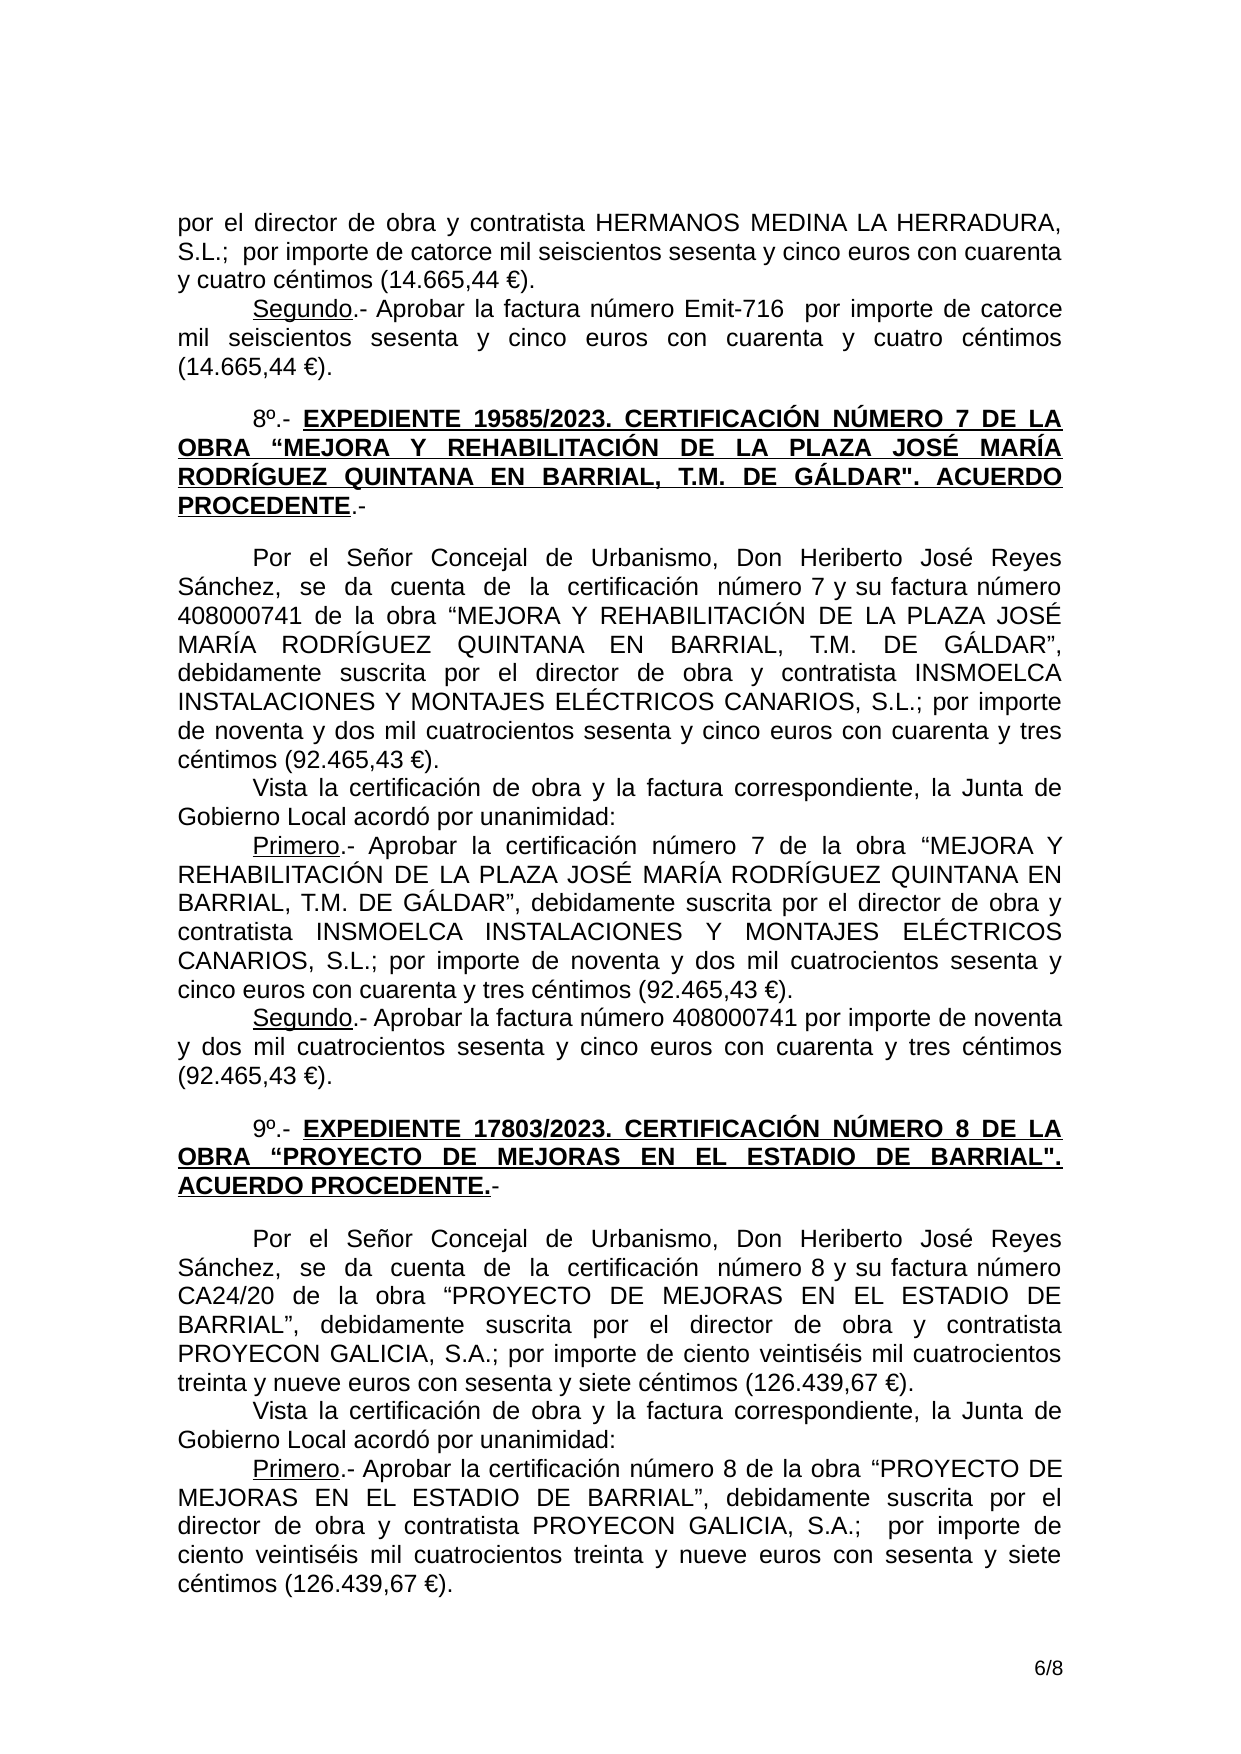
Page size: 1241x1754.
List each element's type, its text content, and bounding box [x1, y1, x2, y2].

text Por el Señor Concejal de Urbanismo, Don Heriberto José Reyes Sánchez, se da cuenta de la certificación número 8 y su factura número CA24/20 de la obra “PROYECTO DE MEJORAS EN EL ESTADIO DE BARRIAL”, debidamente suscrita por el director de obra y contratista PROYECON GALICIA, S.A.; por importe de ciento veintiséis mil cuatrocientos treinta y nueve euros con sesenta y siete céntimos (126.439,67 €). [177, 1224, 1063, 1396]
text Primero.- Aprobar la certificación número 7 de la obra “MEJORA Y REHABILITACIÓN DE LA PLAZA JOSÉ MARÍA RODRÍGUEZ QUINTANA EN BARRIAL, T.M. DE GÁLDAR”, debidamente suscrita por el director de obra y contratista INSMOELCA INSTALACIONES Y MONTAJES ELÉCTRICOS CANARIOS, S.L.; por importe de noventa y dos mil cuatrocientos sesenta y cinco euros con cuarenta y tres céntimos (92.465,43 €). [177, 831, 1063, 1003]
text Por el Señor Concejal de Urbanismo, Don Heriberto José Reyes Sánchez, se da cuenta de la certificación número 7 y su factura número 408000741 de la obra “MEJORA Y REHABILITACIÓN DE LA PLAZA JOSÉ MARÍA RODRÍGUEZ QUINTANA EN BARRIAL, T.M. DE GÁLDAR”, debidamente suscrita por el director de obra y contratista INSMOELCA INSTALACIONES Y MONTAJES ELÉCTRICOS CANARIOS, S.L.; por importe de noventa y dos mil cuatrocientos sesenta y cinco euros con cuarenta y tres céntimos (92.465,43 €). [177, 543, 1063, 773]
text PROCEDENTE.- [177, 488, 1063, 519]
text Vista la certificación de obra y la factura correspondiente, la Junta de Gobierno Local acordó por unanimidad: [177, 1396, 1063, 1454]
text Primero.- Aprobar la certificación número 8 de la obra “PROYECTO DE MEJORAS EN EL ESTADIO DE BARRIAL”, debidamente suscrita por el director de obra y contratista PROYECON GALICIA, S.A.; por importe de ciento veintiséis mil cuatrocientos treinta y nueve euros con sesenta y siete céntimos (126.439,67 €). [177, 1454, 1063, 1597]
text Segundo.- Aprobar la factura número 408000741 por importe de noventa y dos mil cuatrocientos sesenta y cinco euros con cuarenta y tres céntimos (92.465,43 €). [177, 1003, 1063, 1089]
text Segundo.- Aprobar la factura número Emit-716 por importe de catorce mil seiscientos sesenta y cinco euros con cuarenta y cuatro céntimos (14.665,44 €). [177, 294, 1063, 380]
text ACUERDO PROCEDENTE.- [177, 1168, 1063, 1200]
text RODRÍGUEZ QUINTANA EN BARRIAL, T.M. DE GÁLDAR". ACUERDO [177, 459, 1063, 487]
text Vista la certificación de obra y la factura correspondiente, la Junta de Gobierno Local acordó por unanimidad: [177, 773, 1063, 831]
text 9º.- EXPEDIENTE 17803/2023. CERTIFICACIÓN NÚMERO 8 DE LA OBRA “PROYECTO DE MEJORAS EN EL ESTADIO DE BARRIAL". [177, 1113, 1063, 1167]
text por el director de obra y contratista HERMANOS MEDINA LA HERRADURA, S.L.; por importe de catorce mil seiscientos sesenta y cinco euros con cuarenta y cuatro céntimos (14.665,44 €). [177, 208, 1063, 294]
text 8º.- EXPEDIENTE 19585/2023. CERTIFICACIÓN NÚMERO 7 DE LA OBRA “MEJORA Y REHABILITACIÓN DE LA PLAZA JOSÉ MARÍA [177, 404, 1063, 458]
